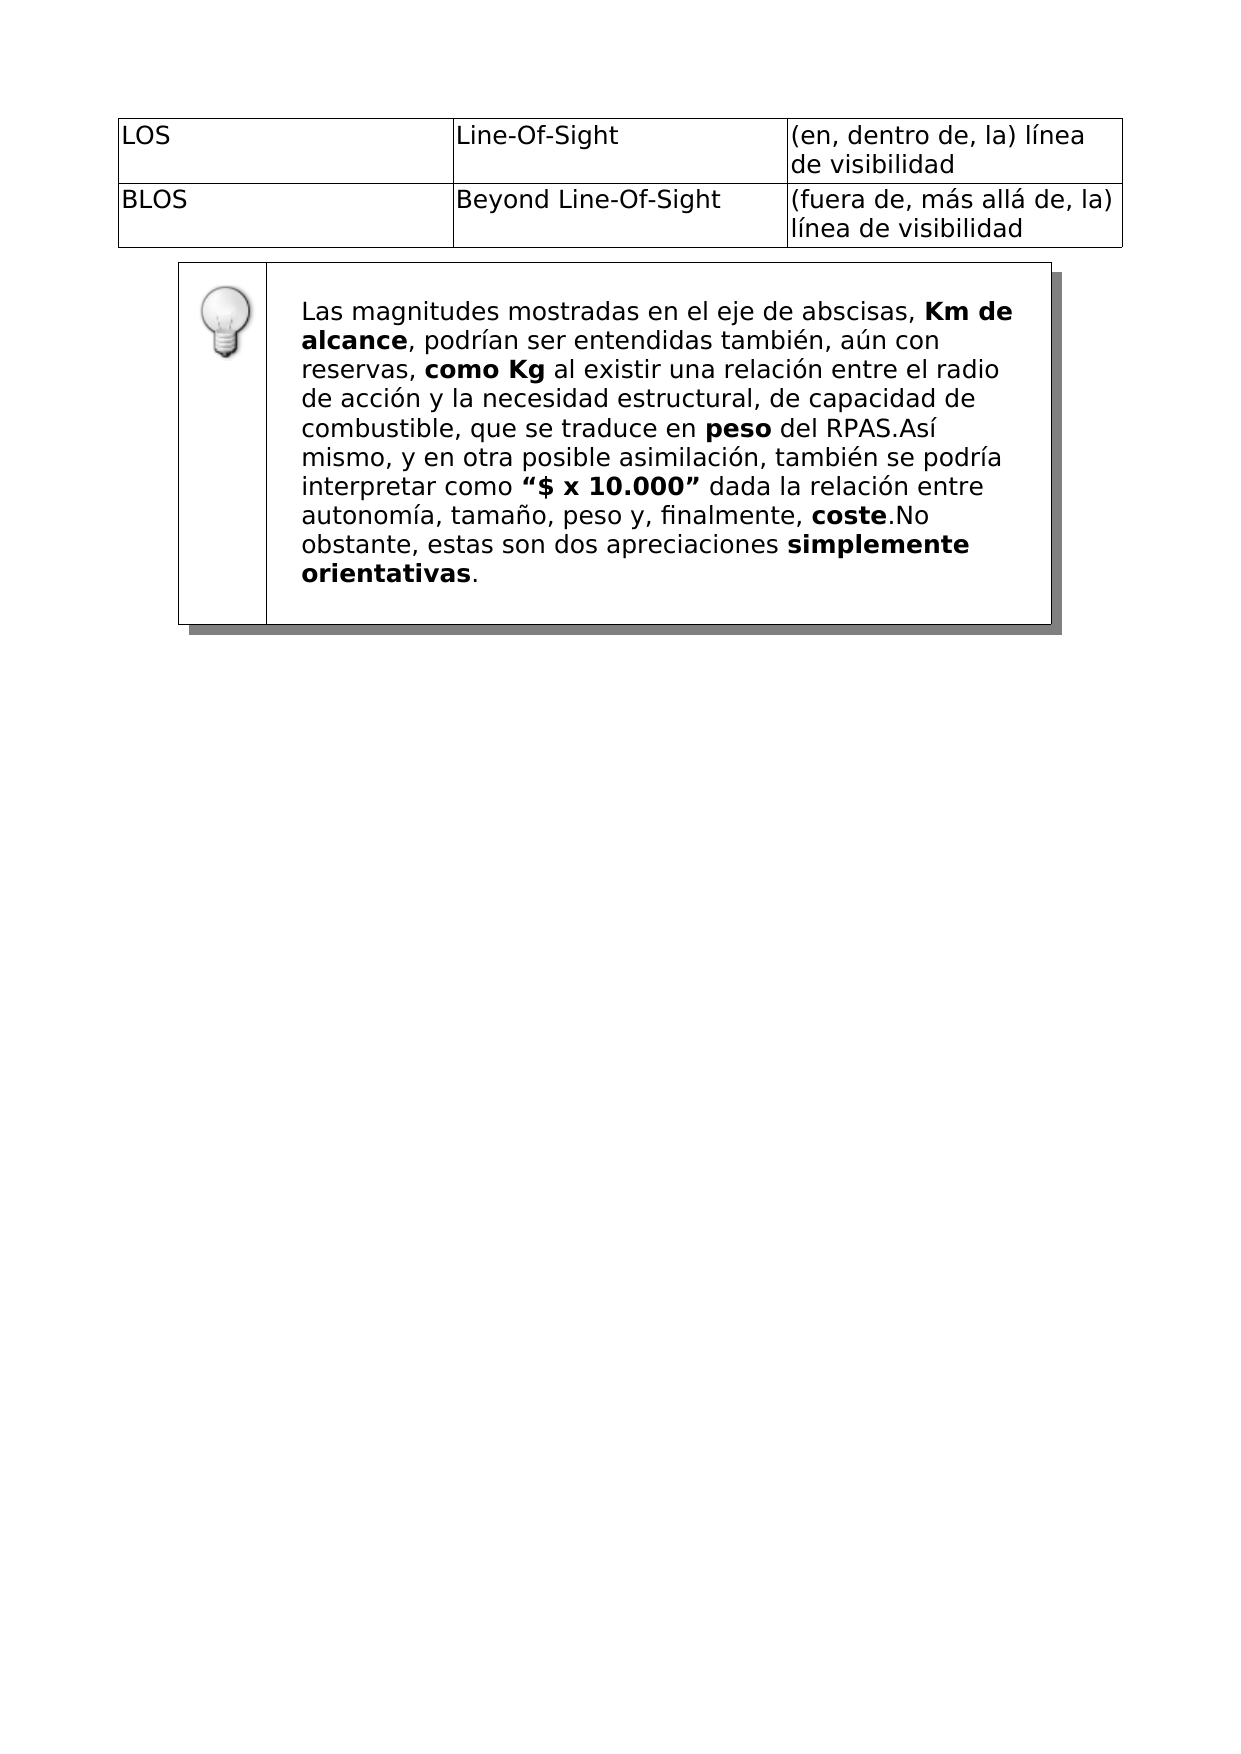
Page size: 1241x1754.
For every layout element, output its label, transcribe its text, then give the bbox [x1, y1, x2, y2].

table_header Las magnitudes mostradas en el eje de abscisas, Km de alcance, podrían ser entendidas también, aún con reservas, como Kg al existir una relación entre el radio de acción y la necesidad estructural, de capacidad de combustible, que se traduce en peso del RPAS.Así mismo, y en otra posible asimilación, también se podría interpretar como “$ x 10.000” dada la relación entre autonomía, tamaño, peso y, finalmente, coste.No obstante, estas son dos apreciaciones simplemente orientativas. [267, 263, 1051, 624]
table_cell (en, dentro de, la) línea de visibilidad [788, 119, 1122, 182]
table_header [179, 263, 266, 624]
table_cell Line-Of-Sight [454, 119, 787, 182]
table_cell BLOS [119, 184, 453, 247]
picture [190, 285, 266, 361]
table_cell (fuera de, más allá de, la) línea de visibilidad [788, 184, 1122, 247]
table_cell Beyond Line-Of-Sight [454, 184, 787, 247]
table_cell LOS [119, 119, 453, 182]
